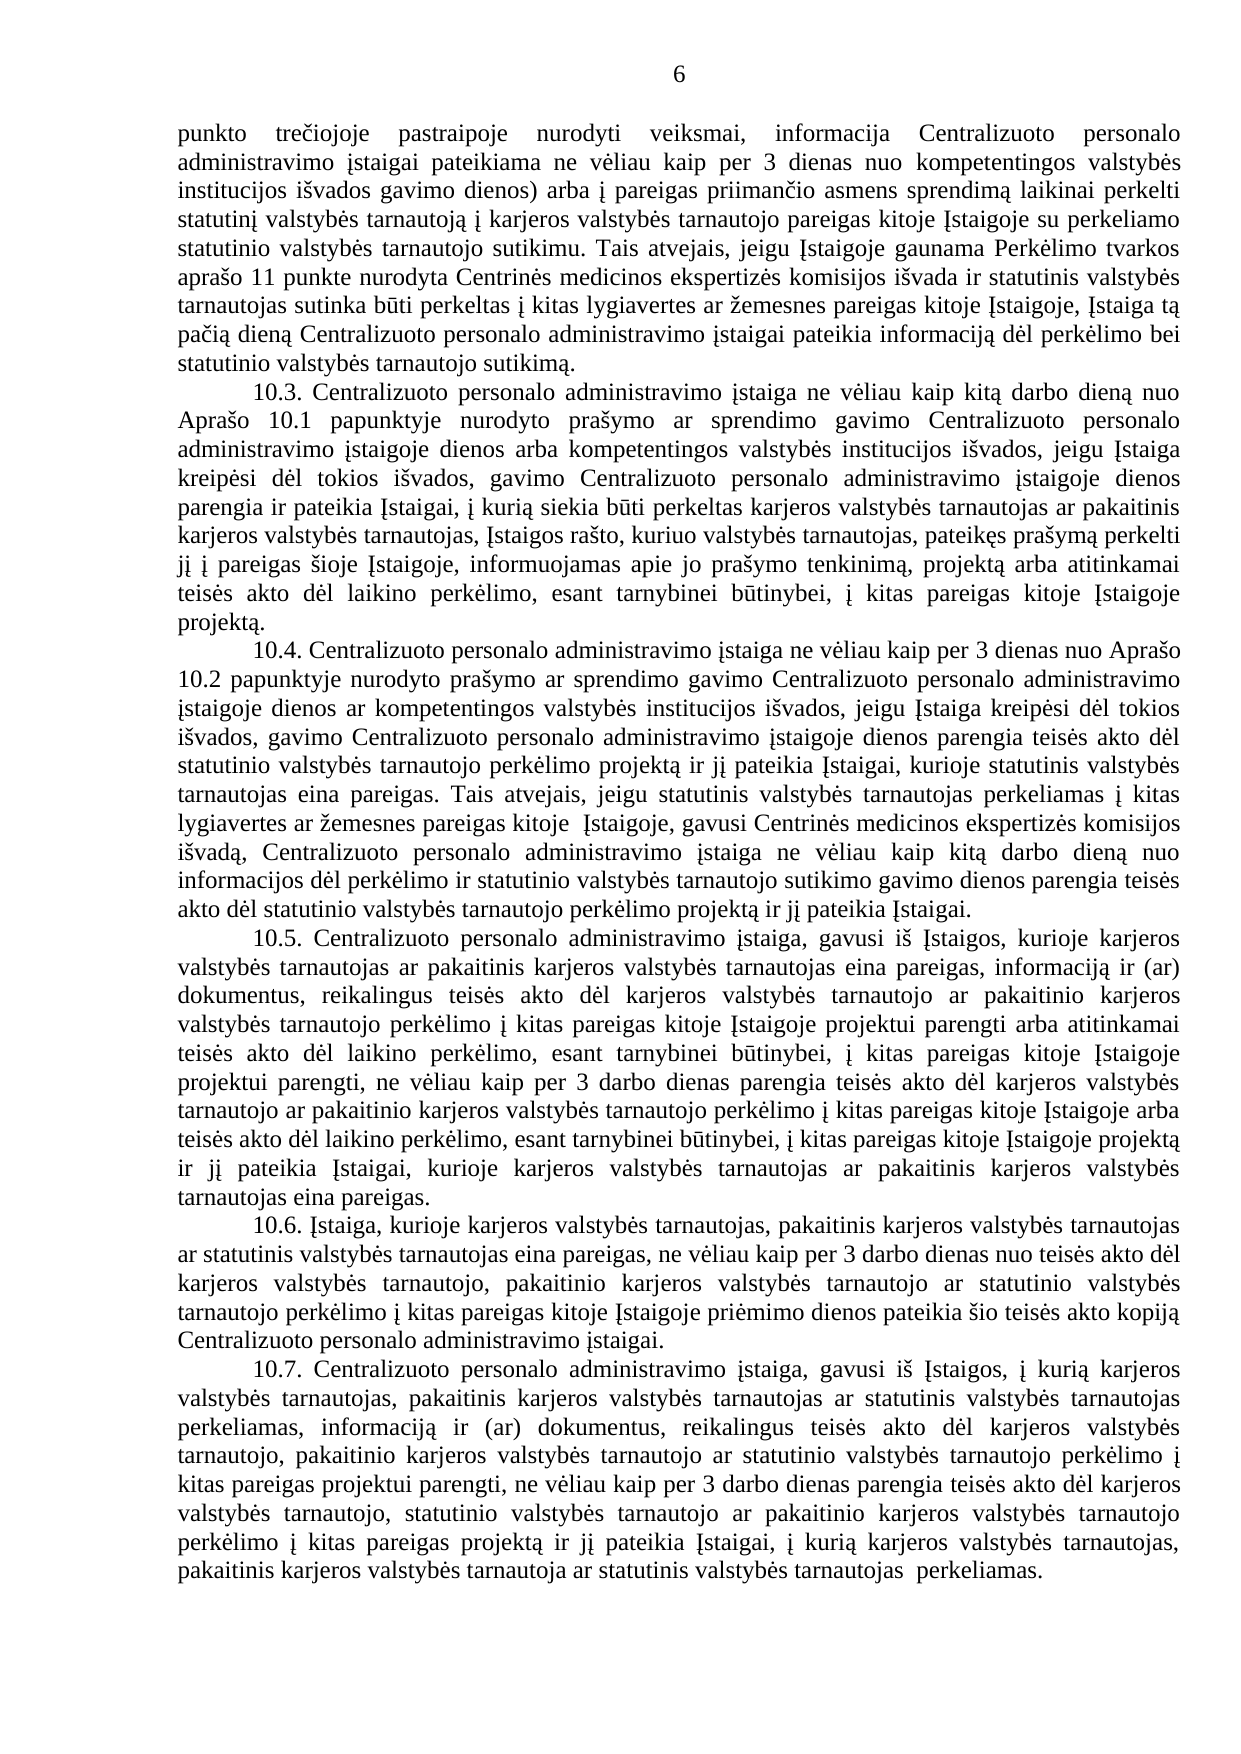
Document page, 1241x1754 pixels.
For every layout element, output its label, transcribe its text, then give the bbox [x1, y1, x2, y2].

text 10.3. Centralizuoto personalo administravimo įstaiga ne vėliau kaip kitą darbo dieną nuo Aprašo 10.1 papunktyje nurodyto prašymo ar sprendimo gavimo Centralizuoto personalo administravimo įstaigoje dienos arba kompetentingos valstybės institucijos išvados, jeigu Įstaiga kreipėsi dėl tokios išvados, gavimo Centralizuoto personalo administravimo įstaigoje dienos parengia ir pateikia Įstaigai, į kurią siekia būti perkeltas karjeros valstybės tarnautojas ar pakaitinis karjeros valstybės tarnautojas, Įstaigos rašto, kuriuo valstybės tarnautojas, pateikęs prašymą perkelti jį į pareigas šioje Įstaigoje, informuojamas apie jo prašymo tenkinimą, projektą arba atitinkamai teisės akto dėl laikino perkėlimo, esant tarnybinei būtinybei, į kitas pareigas kitoje Įstaigoje projektą. [177, 377, 1181, 636]
text punkto trečiojoje pastraipoje nurodyti veiksmai, informacija Centralizuoto personalo administravimo įstaigai pateikiama ne vėliau kaip per 3 dienas nuo kompetentingos valstybės institucijos išvados gavimo dienos) arba į pareigas priimančio asmens sprendimą laikinai perkelti statutinį valstybės tarnautoją į karjeros valstybės tarnautojo pareigas kitoje Įstaigoje su perkeliamo statutinio valstybės tarnautojo sutikimu. Tais atvejais, jeigu Įstaigoje gaunama Perkėlimo tvarkos aprašo 11 punkte nurodyta Centrinės medicinos ekspertizės komisijos išvada ir statutinis valstybės tarnautojas sutinka būti perkeltas į kitas lygiavertes ar žemesnes pareigas kitoje Įstaigoje, Įstaiga tą pačią dieną Centralizuoto personalo administravimo įstaigai pateikia informaciją dėl perkėlimo bei statutinio valstybės tarnautojo sutikimą. [177, 118, 1181, 377]
text 10.5. Centralizuoto personalo administravimo įstaiga, gavusi iš Įstaigos, kurioje karjeros valstybės tarnautojas ar pakaitinis karjeros valstybės tarnautojas eina pareigas, informaciją ir (ar) dokumentus, reikalingus teisės akto dėl karjeros valstybės tarnautojo ar pakaitinio karjeros valstybės tarnautojo perkėlimo į kitas pareigas kitoje Įstaigoje projektui parengti arba atitinkamai teisės akto dėl laikino perkėlimo, esant tarnybinei būtinybei, į kitas pareigas kitoje Įstaigoje projektui parengti, ne vėliau kaip per 3 darbo dienas parengia teisės akto dėl karjeros valstybės tarnautojo ar pakaitinio karjeros valstybės tarnautojo perkėlimo į kitas pareigas kitoje Įstaigoje arba teisės akto dėl laikino perkėlimo, esant tarnybinei būtinybei, į kitas pareigas kitoje Įstaigoje projektą ir jį pateikia Įstaigai, kurioje karjeros valstybės tarnautojas ar pakaitinis karjeros valstybės tarnautojas eina pareigas. [177, 923, 1181, 1211]
text 10.7. Centralizuoto personalo administravimo įstaiga, gavusi iš Įstaigos, į kurią karjeros valstybės tarnautojas, pakaitinis karjeros valstybės tarnautojas ar statutinis valstybės tarnautojas perkeliamas, informaciją ir (ar) dokumentus, reikalingus teisės akto dėl karjeros valstybės tarnautojo, pakaitinio karjeros valstybės tarnautojo ar statutinio valstybės tarnautojo perkėlimo į kitas pareigas projektui parengti, ne vėliau kaip per 3 darbo dienas parengia teisės akto dėl karjeros valstybės tarnautojo, statutinio valstybės tarnautojo ar pakaitinio karjeros valstybės tarnautojo perkėlimo į kitas pareigas projektą ir jį pateikia Įstaigai, į kurią karjeros valstybės tarnautojas, pakaitinis karjeros valstybės tarnautoja ar statutinis valstybės tarnautojas perkeliamas. [177, 1354, 1181, 1584]
text 10.4. Centralizuoto personalo administravimo įstaiga ne vėliau kaip per 3 dienas nuo Aprašo 10.2 papunktyje nurodyto prašymo ar sprendimo gavimo Centralizuoto personalo administravimo įstaigoje dienos ar kompetentingos valstybės institucijos išvados, jeigu Įstaiga kreipėsi dėl tokios išvados, gavimo Centralizuoto personalo administravimo įstaigoje dienos parengia teisės akto dėl statutinio valstybės tarnautojo perkėlimo projektą ir jį pateikia Įstaigai, kurioje statutinis valstybės tarnautojas eina pareigas. Tais atvejais, jeigu statutinis valstybės tarnautojas perkeliamas į kitas lygiavertes ar žemesnes pareigas kitoje Įstaigoje, gavusi Centrinės medicinos ekspertizės komisijos išvadą, Centralizuoto personalo administravimo įstaiga ne vėliau kaip kitą darbo dieną nuo informacijos dėl perkėlimo ir statutinio valstybės tarnautojo sutikimo gavimo dienos parengia teisės akto dėl statutinio valstybės tarnautojo perkėlimo projektą ir jį pateikia Įstaigai. [177, 636, 1181, 923]
text 10.6. Įstaiga, kurioje karjeros valstybės tarnautojas, pakaitinis karjeros valstybės tarnautojas ar statutinis valstybės tarnautojas eina pareigas, ne vėliau kaip per 3 darbo dienas nuo teisės akto dėl karjeros valstybės tarnautojo, pakaitinio karjeros valstybės tarnautojo ar statutinio valstybės tarnautojo perkėlimo į kitas pareigas kitoje Įstaigoje priėmimo dienos pateikia šio teisės akto kopiją Centralizuoto personalo administravimo įstaigai. [177, 1211, 1181, 1354]
